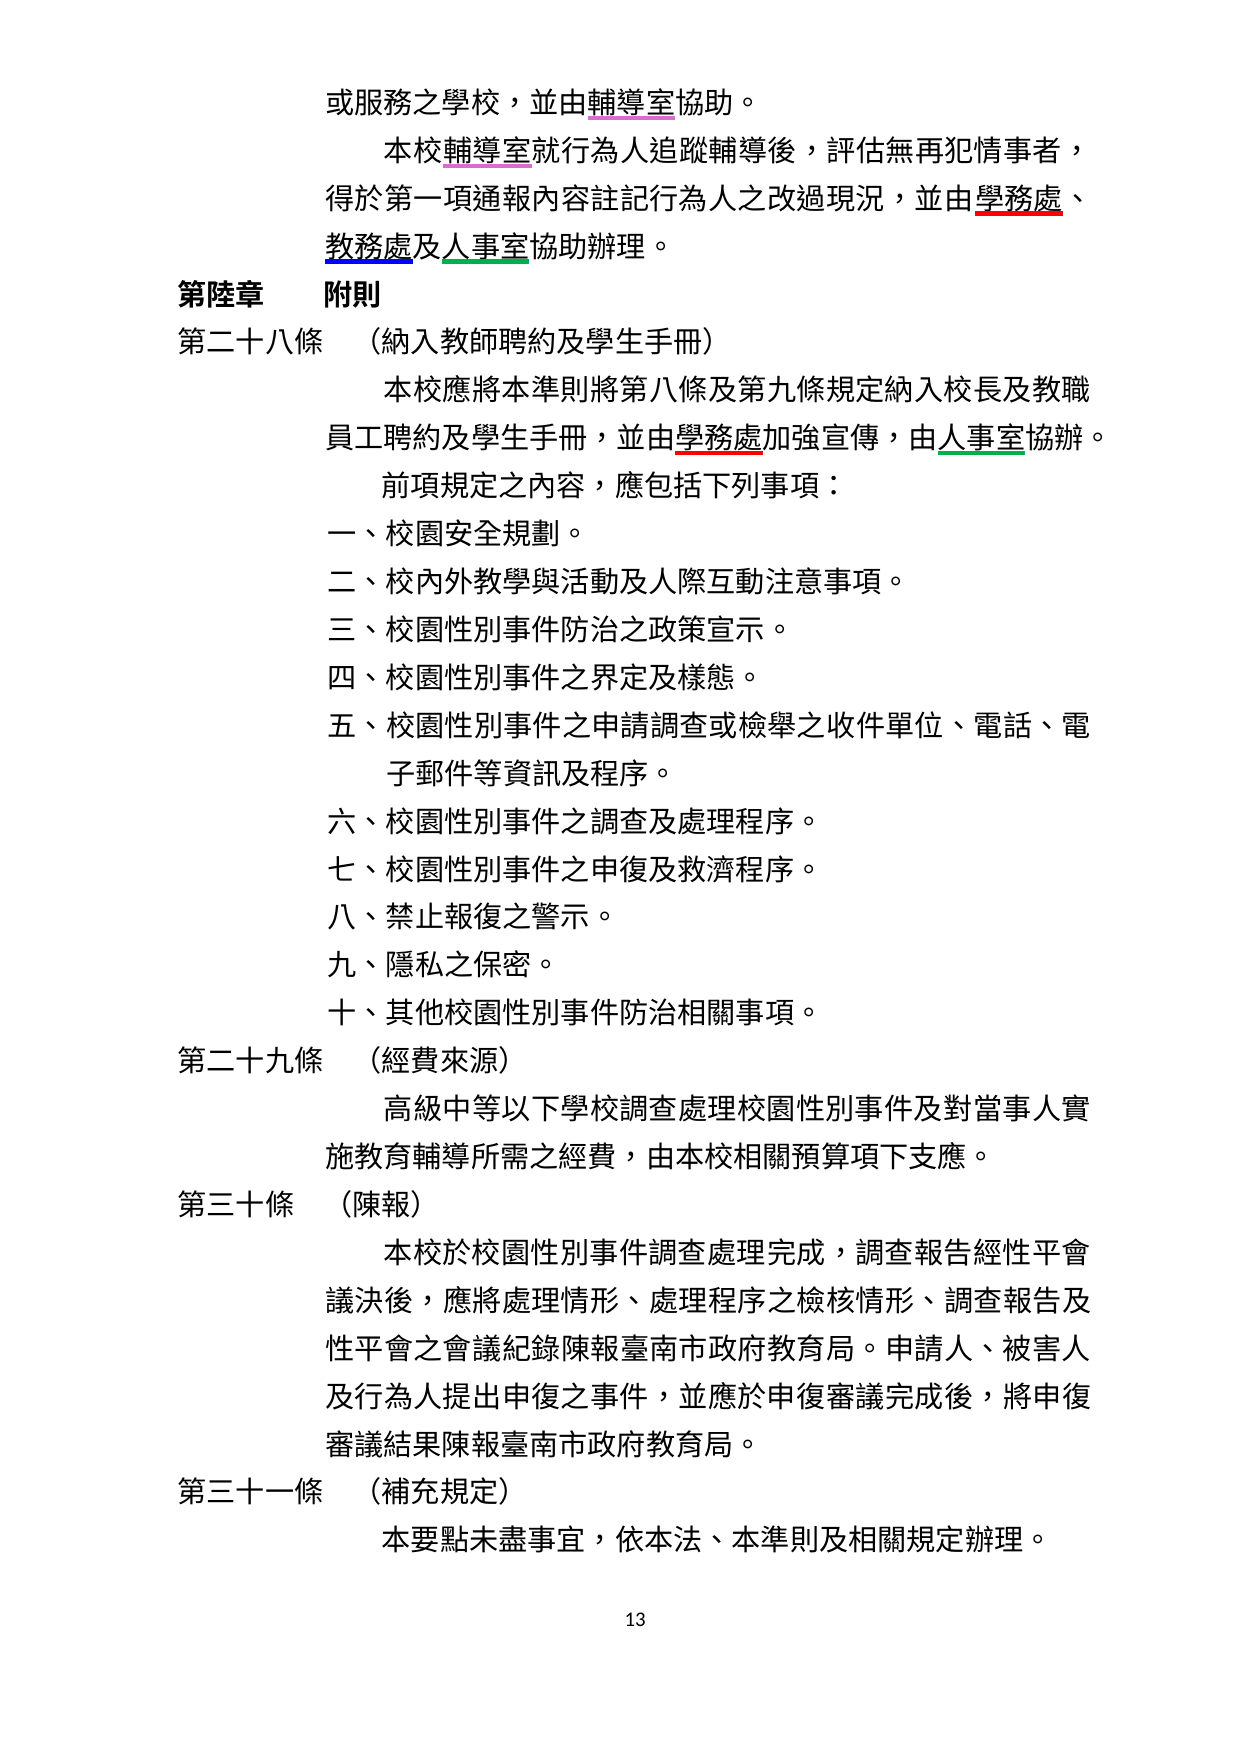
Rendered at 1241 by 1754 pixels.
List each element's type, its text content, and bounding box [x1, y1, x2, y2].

text 第三十條 （陳報） [177, 1177, 1092, 1225]
text 本校輔導室就行為人追蹤輔導後，評估無再犯情事者，得於第一項通報內容註記行為人之改過現況，並由學務處、教務處及人事室協助辦理。 [177, 123, 1092, 267]
text 前項規定之內容，應包括下列事項： [177, 458, 1092, 506]
text 四、校園性別事件之界定及樣態。 [327, 650, 1092, 698]
text 一、校園安全規劃。 [327, 506, 1092, 554]
text 三、校園性別事件防治之政策宣示。 [327, 602, 1092, 650]
text 八、禁止報復之警示。 [327, 889, 1092, 937]
text 第三十一條 （補充規定） [177, 1464, 1092, 1512]
text 本校於校園性別事件調查處理完成，調查報告經性平會議決後，應將處理情形、處理程序之檢核情形、調查報告及性平會之會議紀錄陳報臺南市政府教育局。申請人、被害人及行為人提出申復之事件，並應於申復審議完成後，將申復審議結果陳報臺南市政府教育局。 [177, 1225, 1092, 1464]
text 高級中等以下學校調查處理校園性別事件及對當事人實施教育輔導所需之經費，由本校相關預算項下支應。 [177, 1081, 1092, 1177]
text 二、校內外教學與活動及人際互動注意事項。 [327, 554, 1092, 602]
text 本校應將本準則將第八條及第九條規定納入校長及教職員工聘約及學生手冊，並由學務處加強宣傳，由人事室協辦。 [177, 362, 1092, 458]
text 第二十八條 （納入教師聘約及學生手冊） [177, 314, 1092, 362]
text 本要點未盡事宜，依本法、本準則及相關規定辦理。 [177, 1512, 1092, 1560]
text 第二十九條 （經費來源） [177, 1033, 1092, 1081]
text 六、校園性別事件之調查及處理程序。 [327, 794, 1092, 842]
text 七、校園性別事件之申復及救濟程序。 [327, 842, 1092, 889]
text 五、校園性別事件之申請調查或檢舉之收件單位、電話、電子郵件等資訊及程序。 [327, 698, 1092, 794]
text 十、其他校園性別事件防治相關事項。 [327, 985, 1092, 1033]
text 或服務之學校，並由輔導室協助。 [177, 75, 1092, 123]
text 第陸章 附則 [177, 267, 1092, 314]
text 九、隱私之保密。 [327, 937, 1092, 985]
